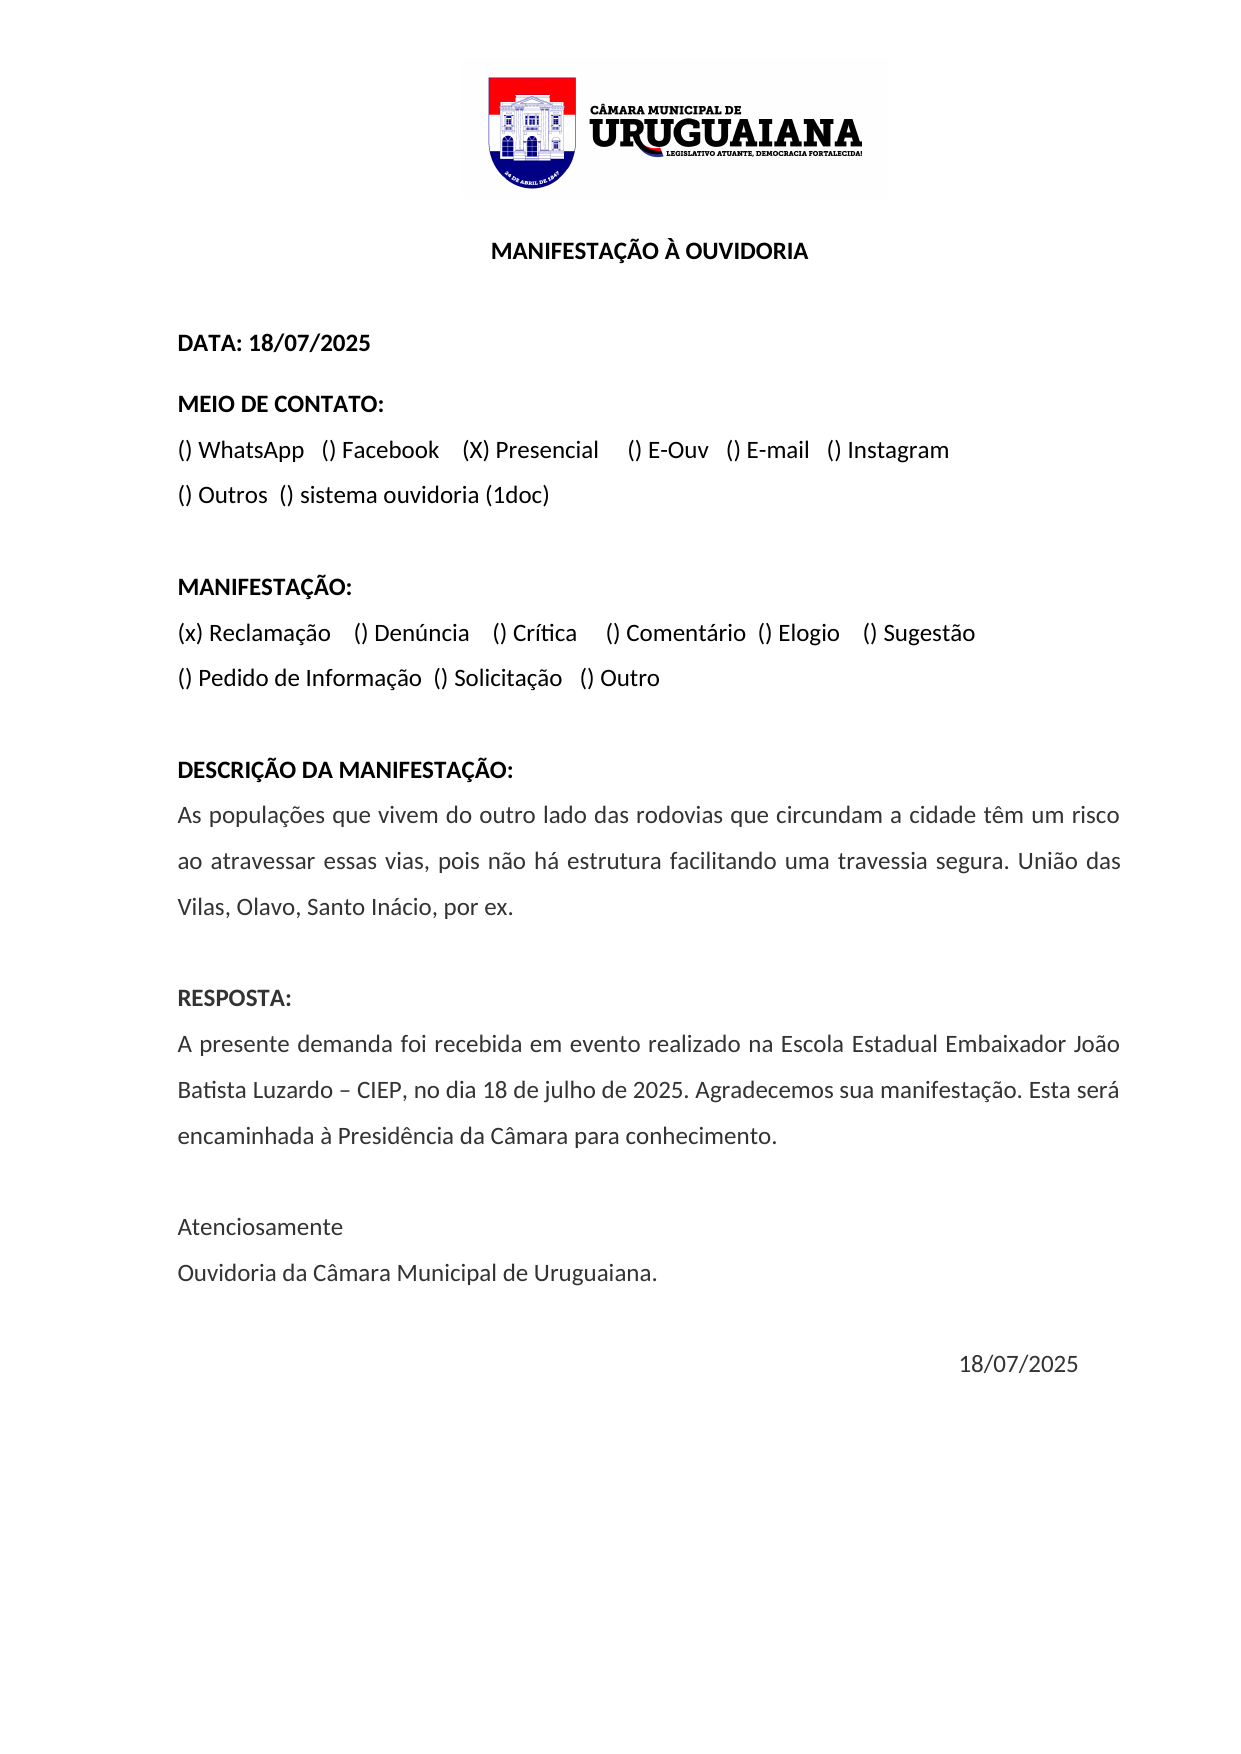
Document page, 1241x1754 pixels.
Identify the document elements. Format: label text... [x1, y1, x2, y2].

text () WhatsApp () Facebook (X) Presencial () E-Ouv () E-mail () Instagram [177, 434, 1122, 464]
list Atenciosamente [177, 1211, 1122, 1242]
list RESPOSTA: [177, 983, 1122, 1013]
text DESCRIÇÃO DA MANIFESTAÇÃO: [177, 754, 1122, 784]
text () Outros () sistema ouvidoria (1doc) [177, 479, 1122, 510]
text MANIFESTAÇÃO: [177, 571, 1122, 602]
list A presente demanda foi recebida em evento realizado na Escola Estadual Embaixador João Batista Luzardo – CIEP, no dia 18 de julho de 2025. Agradecemos sua manifestação. Esta será encaminhada à Presidência da Câmara para conhecimento. [177, 1028, 1122, 1150]
text () Pedido de Informação () Solicitação () Outro [177, 662, 1122, 693]
text (x) Reclamação () Denúncia () Crítica () Comentário () Elogio () Sugestão [177, 617, 1122, 647]
picture [462, 58, 888, 199]
text MANIFESTAÇÃO À OUVIDORIA [177, 236, 1122, 266]
list Ouvidoria da Câmara Municipal de Uruguaiana. [177, 1257, 1122, 1333]
text DATA: 18/07/2025 [177, 327, 1122, 358]
text MEIO DE CONTATO: [177, 388, 1122, 419]
list 18/07/2025 [177, 1348, 1122, 1379]
list As populações que vivem do outro lado das rodovias que circundam a cidade têm um risco ao atravessar essas vias, pois não há estrutura facilitando uma travessia segura. União das Vilas, Olavo, Santo Inácio, por ex. [177, 800, 1122, 922]
